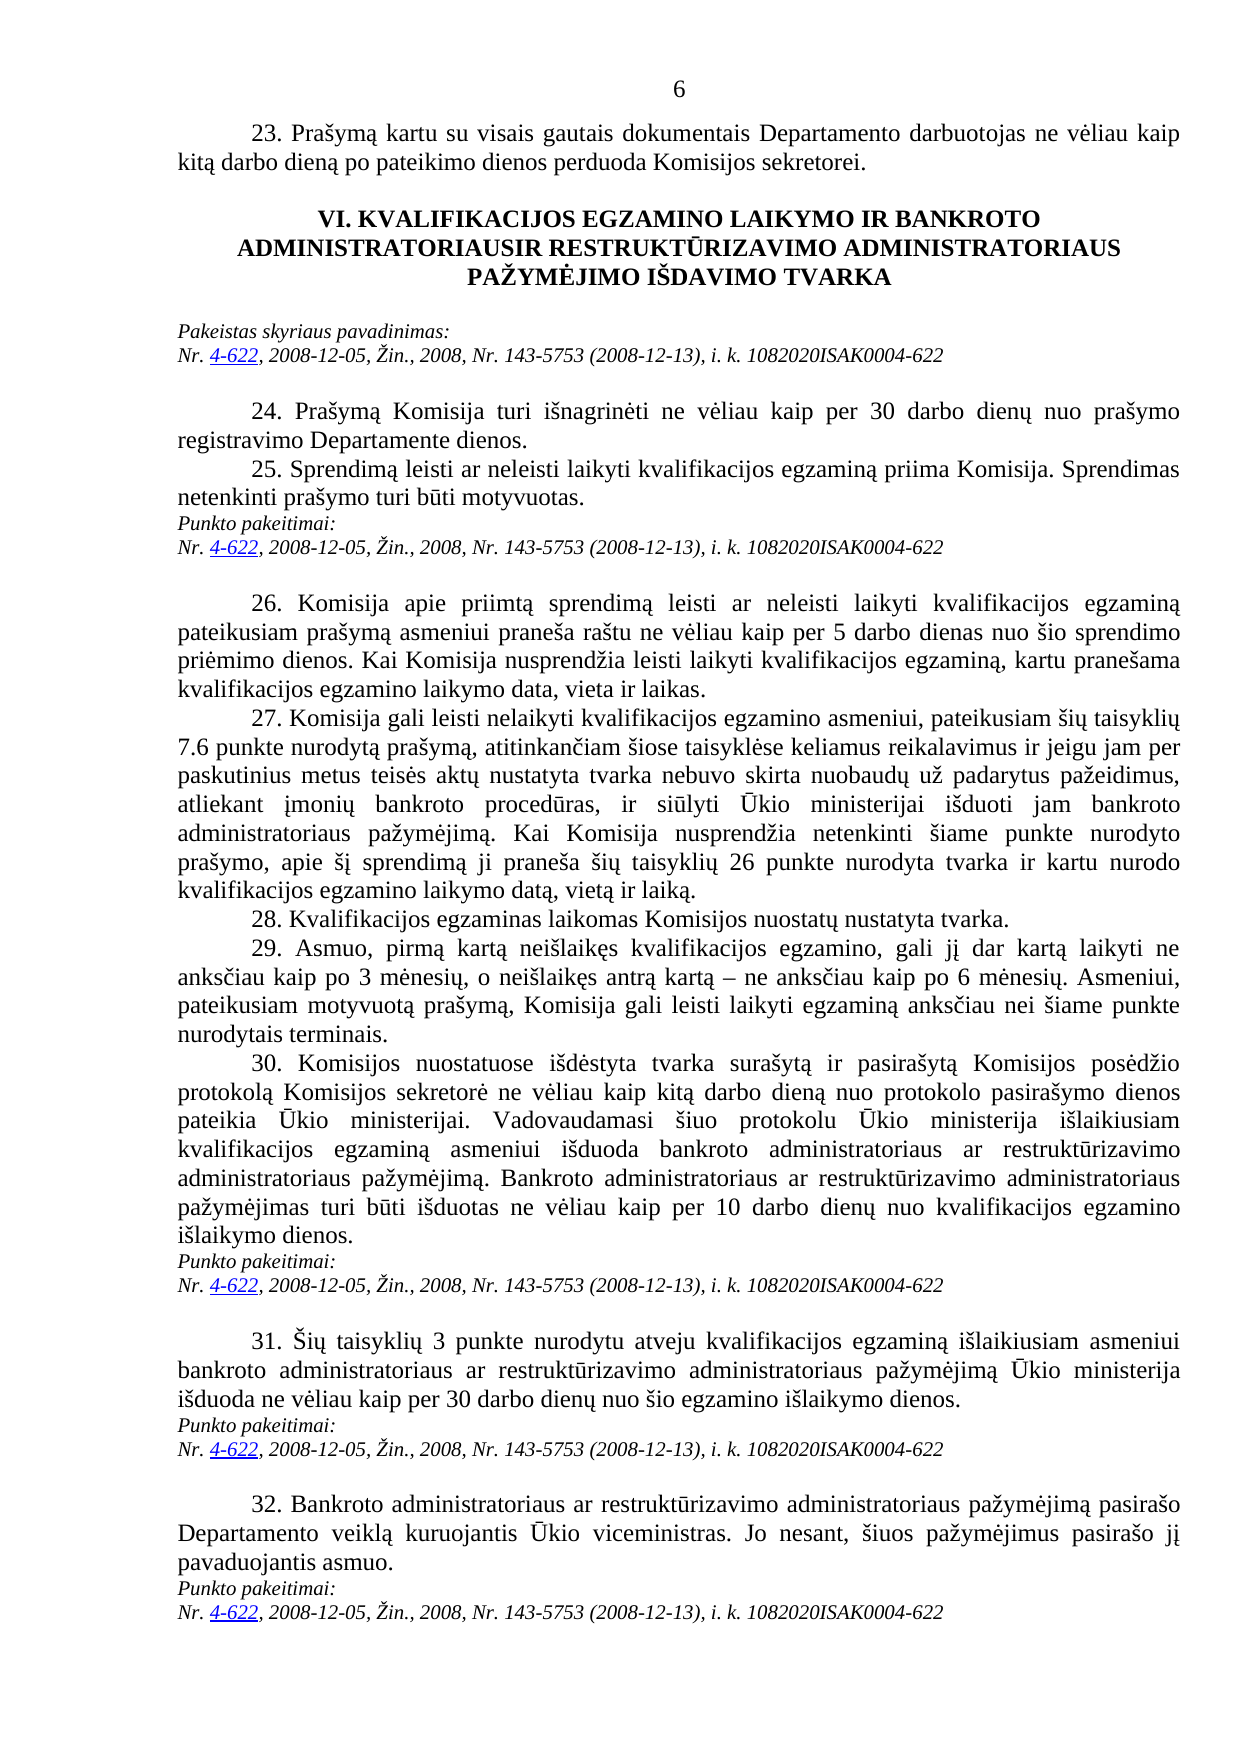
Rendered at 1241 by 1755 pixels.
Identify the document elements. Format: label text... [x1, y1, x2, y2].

text Nr. 4-622, 2008-12-05, Žin., 2008, Nr. 143-5753 (2008-12-13), i. k. 1082020ISAK0004-622 [177, 1600, 1181, 1624]
text Punkto pakeitimai: [177, 511, 1181, 535]
text 29. Asmuo, pirmą kartą neišlaikęs kvalifikacijos egzamino, gali jį dar kartą laikyti ne anksčiau kaip po 3 mėnesių, o neišlaikęs antrą kartą – ne anksčiau kaip po 6 mėnesių. Asmeniui, pateikusiam motyvuotą prašymą, Komisija gali leisti laikyti egzaminą anksčiau nei šiame punkte nurodytais terminais. [177, 933, 1181, 1048]
text 28. Kvalifikacijos egzaminas laikomas Komisijos nuostatų nustatyta tvarka. [177, 904, 1181, 933]
text 23. Prašymą kartu su visais gautais dokumentais Departamento darbuotojas ne vėliau kaip kitą darbo dieną po pateikimo dienos perduoda Komisijos sekretorei. [177, 118, 1181, 176]
text 24. Prašymą Komisija turi išnagrinėti ne vėliau kaip per 30 darbo dienų nuo prašymo registravimo Departamente dienos. [177, 396, 1181, 454]
text Nr. 4-622, 2008-12-05, Žin., 2008, Nr. 143-5753 (2008-12-13), i. k. 1082020ISAK0004-622 [177, 535, 1181, 559]
text Punkto pakeitimai: [177, 1412, 1181, 1437]
text Nr. 4-622, 2008-12-05, Žin., 2008, Nr. 143-5753 (2008-12-13), i. k. 1082020ISAK0004-622 [177, 343, 1181, 367]
text 27. Komisija gali leisti nelaikyti kvalifikacijos egzamino asmeniui, pateikusiam šių taisyklių 7.6 punkte nurodytą prašymą, atitinkančiam šiose taisyklėse keliamus reikalavimus ir jeigu jam per paskutinius metus teisės aktų nustatyta tvarka nebuvo skirta nuobaudų už padarytus pažeidimus, atliekant įmonių bankroto procedūras, ir siūlyti Ūkio ministerijai išduoti jam bankroto administratoriaus pažymėjimą. Kai Komisija nusprendžia netenkinti šiame punkte nurodyto prašymo, apie šį sprendimą ji praneša šių taisyklių 26 punkte nurodyta tvarka ir kartu nurodo kvalifikacijos egzamino laikymo datą, vietą ir laiką. [177, 703, 1181, 904]
text 31. Šių taisyklių 3 punkte nurodytu atveju kvalifikacijos egzaminą išlaikiusiam asmeniui bankroto administratoriaus ar restruktūrizavimo administratoriaus pažymėjimą Ūkio ministerija išduoda ne vėliau kaip per 30 darbo dienų nuo šio egzamino išlaikymo dienos. [177, 1326, 1181, 1412]
text 30. Komisijos nuostatuose išdėstyta tvarka surašytą ir pasirašytą Komisijos posėdžio protokolą Komisijos sekretorė ne vėliau kaip kitą darbo dieną nuo protokolo pasirašymo dienos pateikia Ūkio ministerijai. Vadovaudamasi šiuo protokolu Ūkio ministerija išlaikiusiam kvalifikacijos egzaminą asmeniui išduoda bankroto administratoriaus ar restruktūrizavimo administratoriaus pažymėjimą. Bankroto administratoriaus ar restruktūrizavimo administratoriaus pažymėjimas turi būti išduotas ne vėliau kaip per 10 darbo dienų nuo kvalifikacijos egzamino išlaikymo dienos. [177, 1048, 1181, 1249]
text Punkto pakeitimai: [177, 1576, 1181, 1600]
text Nr. 4-622, 2008-12-05, Žin., 2008, Nr. 143-5753 (2008-12-13), i. k. 1082020ISAK0004-622 [177, 1273, 1181, 1297]
text 25. Sprendimą leisti ar neleisti laikyti kvalifikacijos egzaminą priima Komisija. Sprendimas netenkinti prašymo turi būti motyvuotas. [177, 454, 1181, 511]
text Nr. 4-622, 2008-12-05, Žin., 2008, Nr. 143-5753 (2008-12-13), i. k. 1082020ISAK0004-622 [177, 1437, 1181, 1461]
text Pakeistas skyriaus pavadinimas: [177, 319, 1181, 343]
text 32. Bankroto administratoriaus ar restruktūrizavimo administratoriaus pažymėjimą pasirašo Departamento veiklą kuruojantis Ūkio viceministras. Jo nesant, šiuos pažymėjimus pasirašo jį pavaduojantis asmuo. [177, 1489, 1181, 1576]
text Punkto pakeitimai: [177, 1249, 1181, 1273]
text VI. KVALIFIKACIJOS EGZAMINO LAIKYMO IR BANKROTO ADMINISTRATORIAUSIR RESTRUKTŪRIZAVIMO ADMINISTRATORIAUS PAŽYMĖJIMO IŠDAVIMO TVARKA [177, 204, 1181, 291]
text 26. Komisija apie priimtą sprendimą leisti ar neleisti laikyti kvalifikacijos egzaminą pateikusiam prašymą asmeniui praneša raštu ne vėliau kaip per 5 darbo dienas nuo šio sprendimo priėmimo dienos. Kai Komisija nusprendžia leisti laikyti kvalifikacijos egzaminą, kartu pranešama kvalifikacijos egzamino laikymo data, vieta ir laikas. [177, 588, 1181, 703]
